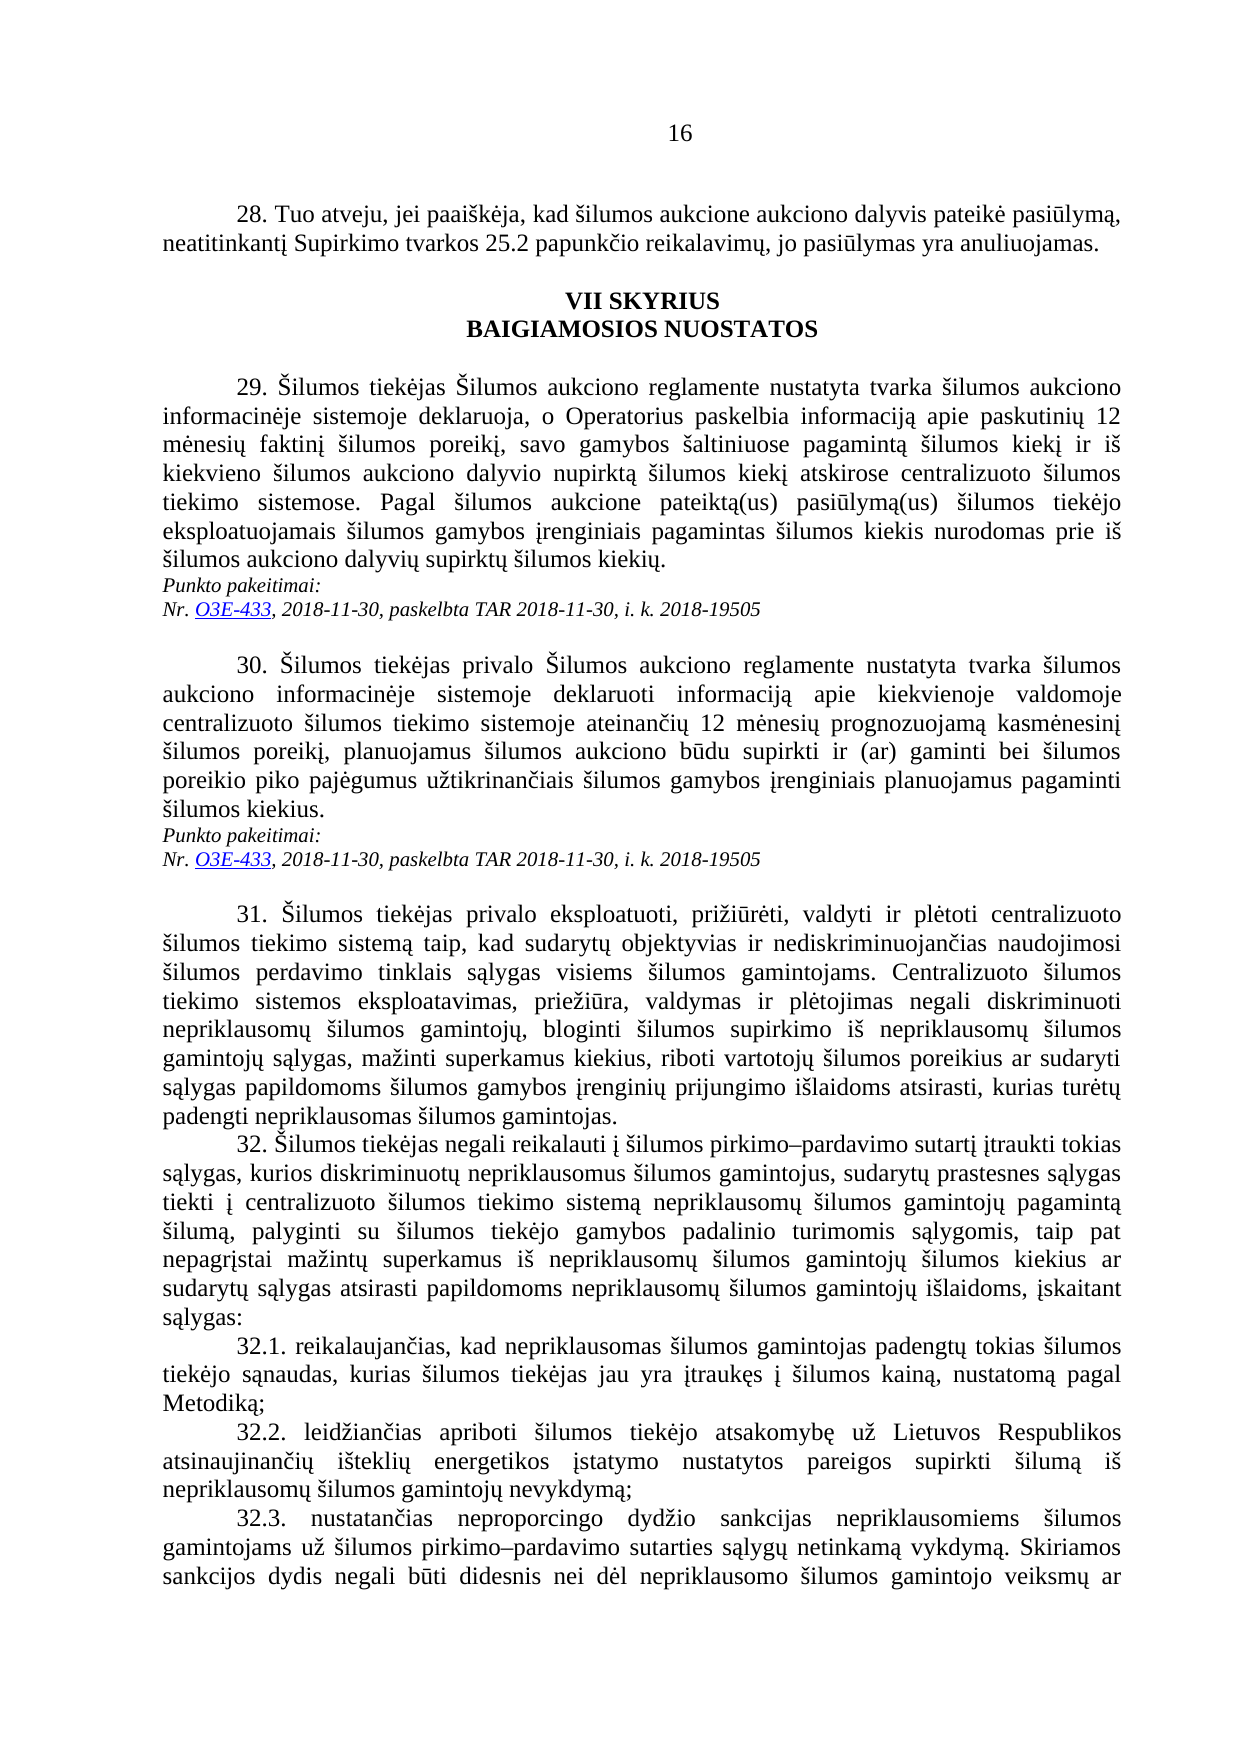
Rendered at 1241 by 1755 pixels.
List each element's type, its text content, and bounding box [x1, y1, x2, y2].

text 32.2. leidžiančias apriboti šilumos tiekėjo atsakomybę už Lietuvos Respublikos atsinaujinančių išteklių energetikos įstatymo nustatytos pareigos supirkti šilumą iš nepriklausomų šilumos gamintojų nevykdymą; [162, 1417, 1122, 1503]
text 28. Tuo atveju, jei paaiškėja, kad šilumos aukcione aukciono dalyvis pateikė pasiūlymą, neatitinkantį Supirkimo tvarkos 25.2 papunkčio reikalavimų, jo pasiūlymas yra anuliuojamas. [162, 199, 1122, 257]
text Nr. O3E-433, 2018-11-30, paskelbta TAR 2018-11-30, i. k. 2018-19505 [162, 847, 1122, 871]
text 31. Šilumos tiekėjas privalo eksploatuoti, prižiūrėti, valdyti ir plėtoti centralizuoto šilumos tiekimo sistemą taip, kad sudarytų objektyvias ir nediskriminuojančias naudojimosi šilumos perdavimo tinklais sąlygas visiems šilumos gamintojams. Centralizuoto šilumos tiekimo sistemos eksploatavimas, priežiūra, valdymas ir plėtojimas negali diskriminuoti nepriklausomų šilumos gamintojų, bloginti šilumos supirkimo iš nepriklausomų šilumos gamintojų sąlygas, mažinti superkamus kiekius, riboti vartotojų šilumos poreikius ar sudaryti sąlygas papildomoms šilumos gamybos įrenginių prijungimo išlaidoms atsirasti, kurias turėtų padengti nepriklausomas šilumos gamintojas. [162, 899, 1122, 1129]
text BAIGIAMOSIOS NUOSTATOS [162, 314, 1122, 343]
text 30. Šilumos tiekėjas privalo Šilumos aukciono reglamente nustatyta tvarka šilumos aukciono informacinėje sistemoje deklaruoti informaciją apie kiekvienoje valdomoje centralizuoto šilumos tiekimo sistemoje ateinančių 12 mėnesių prognozuojamą kasmėnesinį šilumos poreikį, planuojamus šilumos aukciono būdu supirkti ir (ar) gaminti bei šilumos poreikio piko pajėgumus užtikrinančiais šilumos gamybos įrenginiais planuojamus pagaminti šilumos kiekius. [162, 650, 1122, 823]
text 32.1. reikalaujančias, kad nepriklausomas šilumos gamintojas padengtų tokias šilumos tiekėjo sąnaudas, kurias šilumos tiekėjas jau yra įtraukęs į šilumos kainą, nustatomą pagal Metodiką; [162, 1331, 1122, 1417]
text Punkto pakeitimai: [162, 573, 1122, 597]
text 32. Šilumos tiekėjas negali reikalauti į šilumos pirkimo–pardavimo sutartį įtraukti tokias sąlygas, kurios diskriminuotų nepriklausomus šilumos gamintojus, sudarytų prastesnes sąlygas tiekti į centralizuoto šilumos tiekimo sistemą nepriklausomų šilumos gamintojų pagamintą šilumą, palyginti su šilumos tiekėjo gamybos padalinio turimomis sąlygomis, taip pat nepagrįstai mažintų superkamus iš nepriklausomų šilumos gamintojų šilumos kiekius ar sudarytų sąlygas atsirasti papildomoms nepriklausomų šilumos gamintojų išlaidoms, įskaitant sąlygas: [162, 1129, 1122, 1331]
text 29. Šilumos tiekėjas Šilumos aukciono reglamente nustatyta tvarka šilumos aukciono informacinėje sistemoje deklaruoja, o Operatorius paskelbia informaciją apie paskutinių 12 mėnesių faktinį šilumos poreikį, savo gamybos šaltiniuose pagamintą šilumos kiekį ir iš kiekvieno šilumos aukciono dalyvio nupirktą šilumos kiekį atskirose centralizuoto šilumos tiekimo sistemose. Pagal šilumos aukcione pateiktą(us) pasiūlymą(us) šilumos tiekėjo eksploatuojamais šilumos gamybos įrenginiais pagamintas šilumos kiekis nurodomas prie iš šilumos aukciono dalyvių supirktų šilumos kiekių. [162, 372, 1122, 573]
text 32.3. nustatančias neproporcingo dydžio sankcijas nepriklausomiems šilumos gamintojams už šilumos pirkimo–pardavimo sutarties sąlygų netinkamą vykdymą. Skiriamos sankcijos dydis negali būti didesnis nei dėl nepriklausomo šilumos gamintojo veiksmų ar [162, 1503, 1122, 1589]
text Punkto pakeitimai: [162, 823, 1122, 847]
text VII SKYRIUS [162, 286, 1122, 314]
text Nr. O3E-433, 2018-11-30, paskelbta TAR 2018-11-30, i. k. 2018-19505 [162, 597, 1122, 621]
